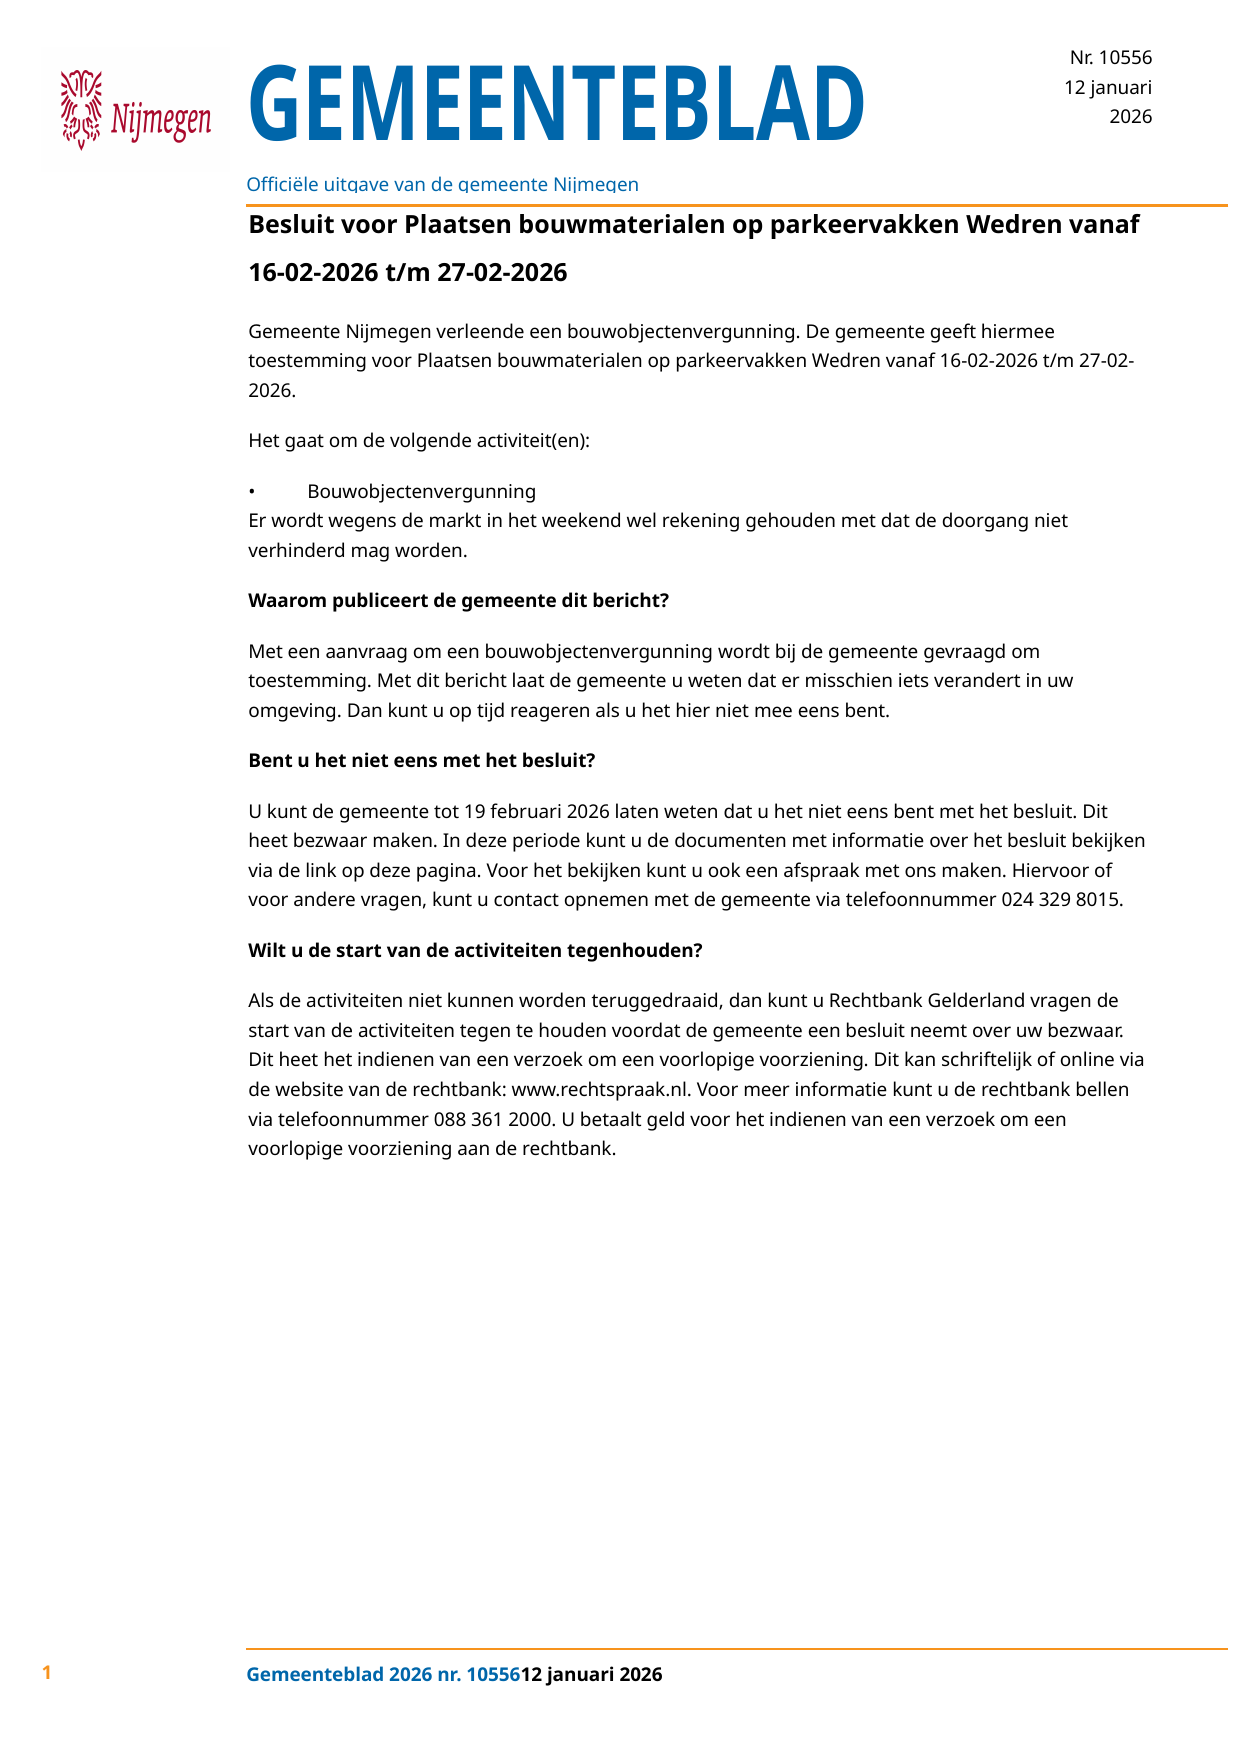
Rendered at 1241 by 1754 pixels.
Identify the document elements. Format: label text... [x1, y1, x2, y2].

text Waarom publiceert de gemeente dit bericht? [248, 587, 1152, 613]
text Bent u het niet eens met het besluit? [248, 747, 1152, 773]
text U kunt de gemeente tot 19 februari 2026 laten weten dat u het niet eens bent met het besluit. Dit heet bezwaar maken. In deze periode kunt u de documenten met informatie over het besluit bekijken via de link op deze pagina. Voor het bekijken kunt u ook een afspraak met ons maken. Hiervoor of voor andere vragen, kunt u contact opnemen met de gemeente via telefoonnummer 024 329 8015. [248, 798, 1152, 912]
text Wilt u de start van de activiteiten tegenhouden? [248, 937, 1152, 963]
text Gemeente Nijmegen verleende een bouwobjectenvergunning. De gemeente geeft hiermee toestemming voor Plaatsen bouwmaterialen op parkeervakken Wedren vanaf 16-02-2026 t/m 27-02-2026. [248, 318, 1152, 403]
list Bouwobjectenvergunning [248, 478, 1152, 504]
picture [41, 47, 231, 172]
text Als de activiteiten niet kunnen worden teruggedraaid, dan kunt u Rechtbank Gelderland vragen de start van de activiteiten tegen te houden voordat de gemeente een besluit neemt over uw bezwaar. Dit heet het indienen van een verzoek om een voorlopige voorziening. Dit kan schriftelijk of online via de website van de rechtbank: www.rechtspraak.nl. Voor meer informatie kunt u de rechtbank bellen via telefoonnummer 088 361 2000. U betaalt geld voor het indienen van een verzoek om een voorlopige voorziening aan de rechtbank. [248, 987, 1152, 1161]
text Besluit voor Plaatsen bouwmaterialen op parkeervakken Wedren vanaf 16-02-2026 t/m 27-02-2026 [248, 207, 1152, 288]
text Het gaat om de volgende activiteit(en): [248, 427, 1152, 453]
text Er wordt wegens de markt in het weekend wel rekening gehouden met dat de doorgang niet verhinderd mag worden. [248, 507, 1152, 563]
text Met een aanvraag om een bouwobjectenvergunning wordt bij de gemeente gevraagd om toestemming. Met dit bericht laat de gemeente u weten dat er misschien iets verandert in uw omgeving. Dan kunt u op tijd reageren als u het hier niet mee eens bent. [248, 638, 1152, 723]
